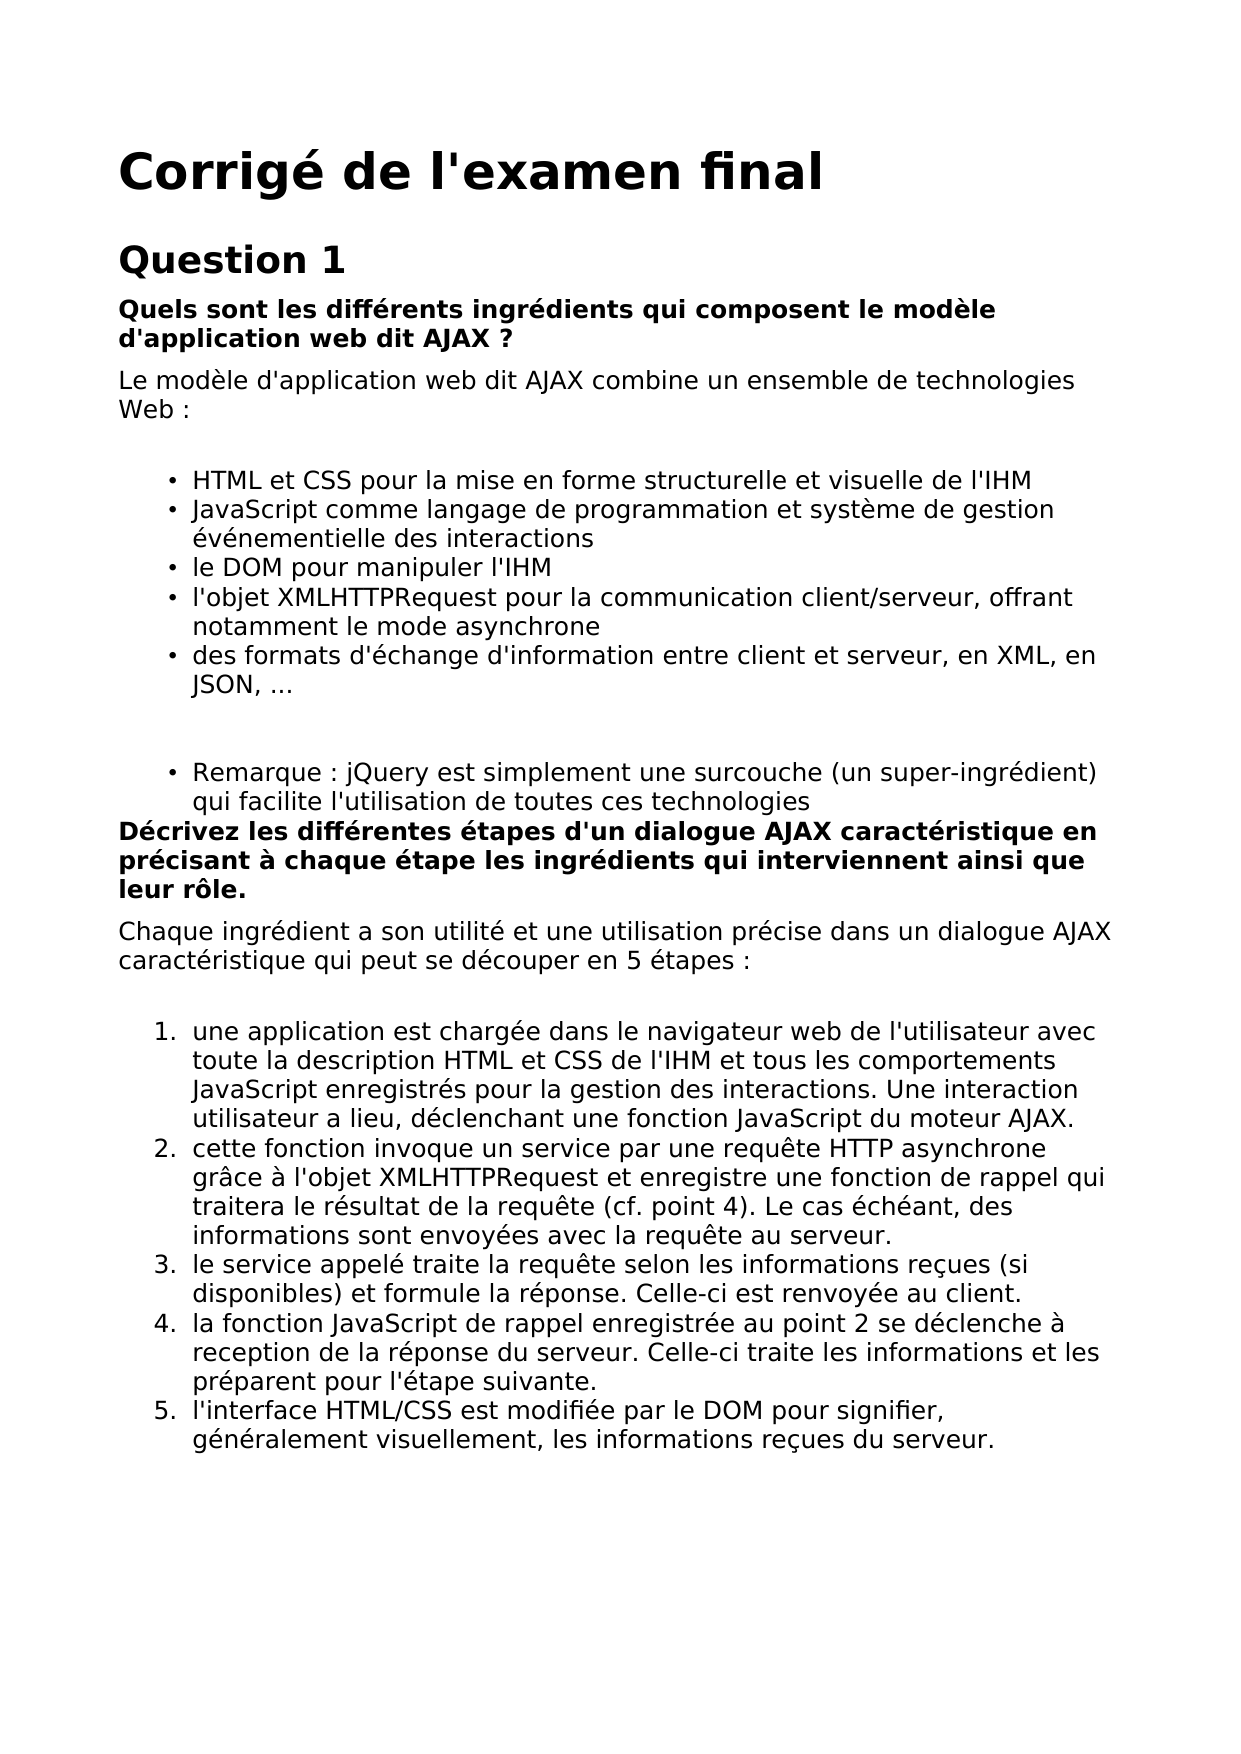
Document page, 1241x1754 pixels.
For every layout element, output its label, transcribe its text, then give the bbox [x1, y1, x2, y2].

text Quels sont les différents ingrédients qui composent le modèle d'application web dit AJAX ? [118, 295, 1122, 353]
list la fonction JavaScript de rappel enregistrée au point 2 se déclenche à reception de la réponse du serveur. Celle-ci traite les informations et les préparent pour l'étape suivante. [177, 1309, 1122, 1396]
subtitle Question 1 [118, 239, 1122, 282]
list le service appelé traite la requête selon les informations reçues (si disponibles) et formule la réponse. Celle-ci est renvoyée au client. [177, 1250, 1122, 1309]
list JavaScript comme langage de programmation et système de gestion événementielle des interactions [177, 495, 1122, 554]
text Le modèle d'application web dit AJAX combine un ensemble de technologies Web : [118, 366, 1122, 424]
list des formats d'échange d'information entre client et serveur, en XML, en JSON, ... [177, 641, 1122, 699]
list l'interface HTML/CSS est modifiée par le DOM pour signifier, généralement visuellement, les informations reçues du serveur. [177, 1396, 1122, 1454]
list Remarque : jQuery est simplement une surcouche (un super-ingrédient) qui facilite l'utilisation de toutes ces technologies [177, 758, 1122, 817]
list une application est chargée dans le navigateur web de l'utilisateur avec toute la description HTML et CSS de l'IHM et tous les comportements JavaScript enregistrés pour la gestion des interactions. Une interaction utilisateur a lieu, déclenchant une fonction JavaScript du moteur AJAX. [177, 1017, 1122, 1134]
text Décrivez les différentes étapes d'un dialogue AJAX caractéristique en précisant à chaque étape les ingrédients qui interviennent ainsi que leur rôle. [118, 817, 1122, 904]
list cette fonction invoque un service par une requête HTTP asynchrone grâce à l'objet XMLHTTPRequest et enregistre une fonction de rappel qui traitera le résultat de la requête (cf. point 4). Le cas échéant, des informations sont envoyées avec la requête au serveur. [177, 1134, 1122, 1250]
list le DOM pour manipuler l'IHM [177, 554, 1122, 583]
text Chaque ingrédient a son utilité et une utilisation précise dans un dialogue AJAX caractéristique qui peut se découper en 5 étapes : [118, 917, 1122, 975]
list l'objet XMLHTTPRequest pour la communication client/serveur, offrant notamment le mode asynchrone [177, 583, 1122, 641]
subtitle Corrigé de l'examen final [118, 143, 1122, 201]
list HTML et CSS pour la mise en forme structurelle et visuelle de l'IHM [177, 466, 1122, 495]
